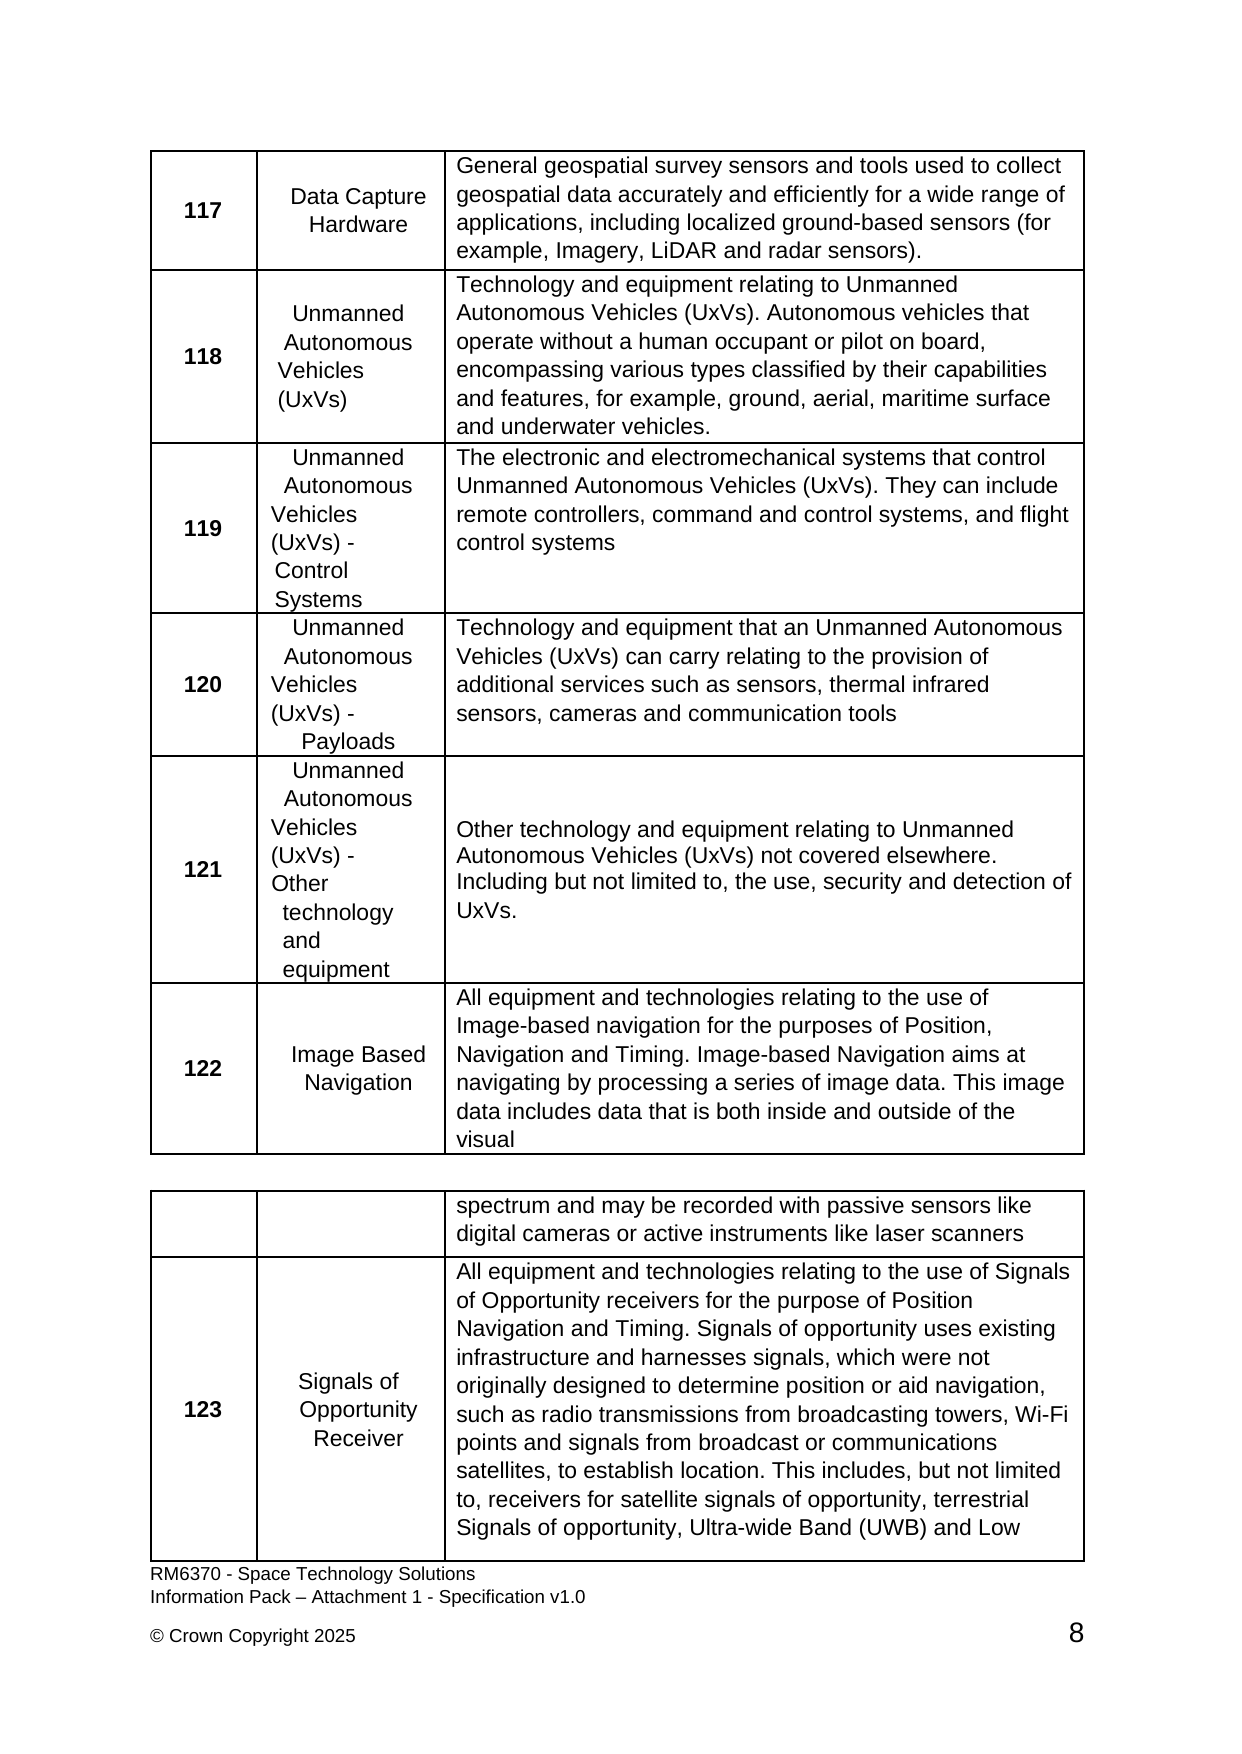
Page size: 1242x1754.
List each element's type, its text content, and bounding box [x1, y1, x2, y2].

table_cell 119 [152, 444, 256, 612]
table_header spectrum and may be recorded with passive sensors like digital cameras or active instruments like laser scanners [446, 1192, 1083, 1256]
table_cell 123 [152, 1258, 256, 1560]
table_cell 120 [152, 614, 256, 754]
table_cell Signals of Opportunity Receiver [258, 1258, 444, 1560]
table_cell 121 [152, 757, 256, 982]
table_cell 118 [152, 271, 256, 442]
table_cell Unmanned Autonomous Vehicles (UxVs) - Other technology and equipment [258, 757, 444, 982]
table_cell 122 [152, 984, 256, 1153]
table_cell Image Based Navigation [258, 984, 444, 1153]
table_header [258, 1192, 444, 1256]
table_cell All equipment and technologies relating to the use of Image-based navigation for the purposes of Position, Navigation and Timing. Image-based Navigation aims at navigating by processing a series of image data. This image data includes data that is both inside and outside of the visual [446, 984, 1083, 1153]
table_cell Unmanned Autonomous Vehicles (UxVs) - Payloads [258, 614, 444, 754]
table_cell Technology and equipment that an Unmanned Autonomous Vehicles (UxVs) can carry relating to the provision of additional services such as sensors, thermal infrared sensors, cameras and communication tools [446, 614, 1083, 754]
table_cell Data Capture Hardware [258, 152, 444, 269]
table_cell 117 [152, 152, 256, 269]
table_cell Other technology and equipment relating to Unmanned Autonomous Vehicles (UxVs) not covered elsewhere. Including but not limited to, the use, security and detection of UxVs. [446, 757, 1083, 982]
table_cell The electronic and electromechanical systems that control Unmanned Autonomous Vehicles (UxVs). They can include remote controllers, command and control systems, and flight control systems [446, 444, 1083, 612]
table_header [152, 1192, 256, 1256]
table_cell Unmanned Autonomous Vehicles (UxVs) - Control Systems [258, 444, 444, 612]
table_cell All equipment and technologies relating to the use of Signals of Opportunity receivers for the purpose of Position Navigation and Timing. Signals of opportunity uses existing infrastructure and harnesses signals, which were not originally designed to determine position or aid navigation, such as radio transmissions from broadcasting towers, Wi-Fi points and signals from broadcast or communications satellites, to establish location. This includes, but not limited to, receivers for satellite signals of opportunity, terrestrial Signals of opportunity, Ultra-wide Band (UWB) and Low [446, 1258, 1083, 1560]
table_cell General geospatial survey sensors and tools used to collect geospatial data accurately and efficiently for a wide range of applications, including localized ground-based sensors (for example, Imagery, LiDAR and radar sensors). [446, 152, 1083, 269]
table_cell Unmanned Autonomous Vehicles (UxVs) [258, 271, 444, 442]
table_cell Technology and equipment relating to Unmanned Autonomous Vehicles (UxVs). Autonomous vehicles that operate without a human occupant or pilot on board, encompassing various types classified by their capabilities and features, for example, ground, aerial, maritime surface and underwater vehicles. [446, 271, 1083, 442]
